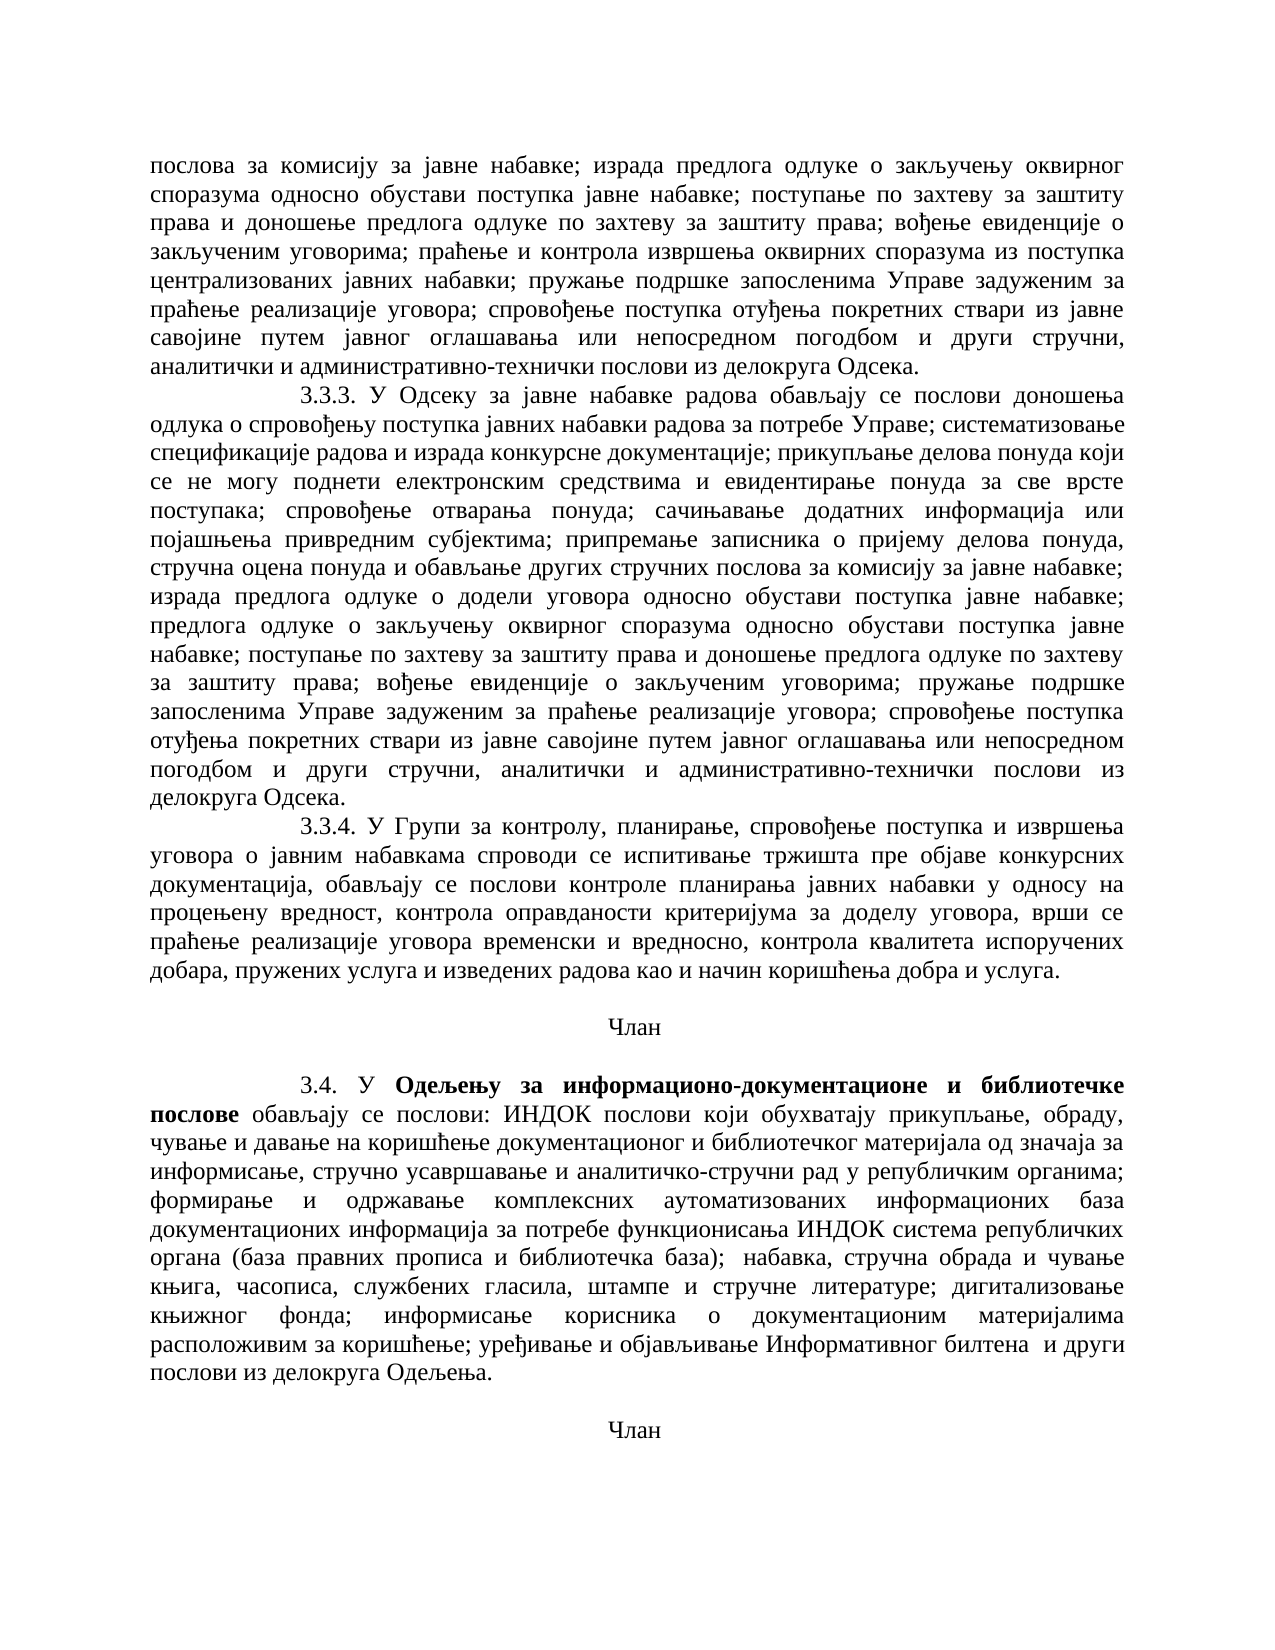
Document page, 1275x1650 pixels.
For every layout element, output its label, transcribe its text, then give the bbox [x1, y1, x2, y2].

text 3.3.3. У Одсеку за јавне набавке радова обављају се послови доношења одлука о спровођењу поступка јавних набавки радова за потребе Управе; систематизовање спецификације радова и израда конкурсне документације; прикупљање делова понуда који се не могу поднети електронским средствима и евидентирање понуда за све врсте поступака; спровођење отварања понуда; сачињавање додатних информација или појашњења привредним субјектима; припремање записника о пријему делова понуда, стручна оцена понуда и обављање других стручних послова за комисију за јавне набавке; израда предлога одлуке о додели уговора односно обустави поступка јавне набавке; предлога одлуке о закључењу оквирног споразума односно обустави поступка јавне набавке; поступање по захтеву за заштиту права и доношење предлога одлуке по захтеву за заштиту права; вођење евиденције о закљученим уговорима; пружање подршке запосленима Управе задуженим за праћење реализације уговора; спровођење поступка отуђења покретних ствари из јавне савојине путем јавног оглашавања или непосредном погодбом и други стручни, аналитички и административно-технички послови из делокруга Одсека. [150, 380, 1125, 811]
text Члан [150, 1012, 1125, 1041]
text Члан [150, 1415, 1125, 1444]
text 3.3.4. У Групи за контролу, планирање, спровођење поступка и извршења уговора о јавним набавкама спроводи се испитивање тржишта пре објаве конкурсних документација, обављају се послови контроле планирања јавних набавки у односу на процењену вредност, контрола оправданости критеријума за доделу уговора, врши се праћење реализације уговора временски и вредносно, контрола квалитета испоручених добара, пружених услуга и изведених радова као и начин коришћења добра и услуга. [150, 811, 1125, 984]
text послова за комисију за јавне набавке; израда предлога одлуке о закључењу оквирног споразума односно обустави поступка јавне набавке; поступање по захтеву за заштиту права и доношење предлога одлуке по захтеву за заштиту права; вођење евиденције о закљученим уговорима; праћење и контрола извршења оквирних споразума из поступка централизованих јавних набавки; пружање подршке запосленима Управе задуженим за праћење реализације уговора; спровођење поступка отуђења покретних ствари из јавне савојине путем јавног оглашавања или непосредном погодбом и други стручни, аналитички и административно-технички послови из делокруга Одсека. [150, 150, 1125, 380]
text 3.4. У Одељењу за информационо-документационе и библиотечке послове обављају се послови: ИНДОК послови који обухватају прикупљање, обраду, чување и давање на коришћење документационог и библиотечког материјала од значаја за информисање, стручно усавршавање и аналитичко-стручни рад у републичким органима; формирање и одржавање комплексних аутоматизованих информационих база документационих информација за потребе функционисања ИНДОК система републичких органа (база правних прописа и библиотечка база); набавка, стручна обрада и чување књига, часописа, службених гласила, штампе и стручне литературе; дигитализовање књижног фонда; информисање корисника о документационим материјалима расположивим за коришћење; уређивање и објављивање Информативног билтенa и други послови из делокруга Одељења. [150, 1070, 1125, 1386]
